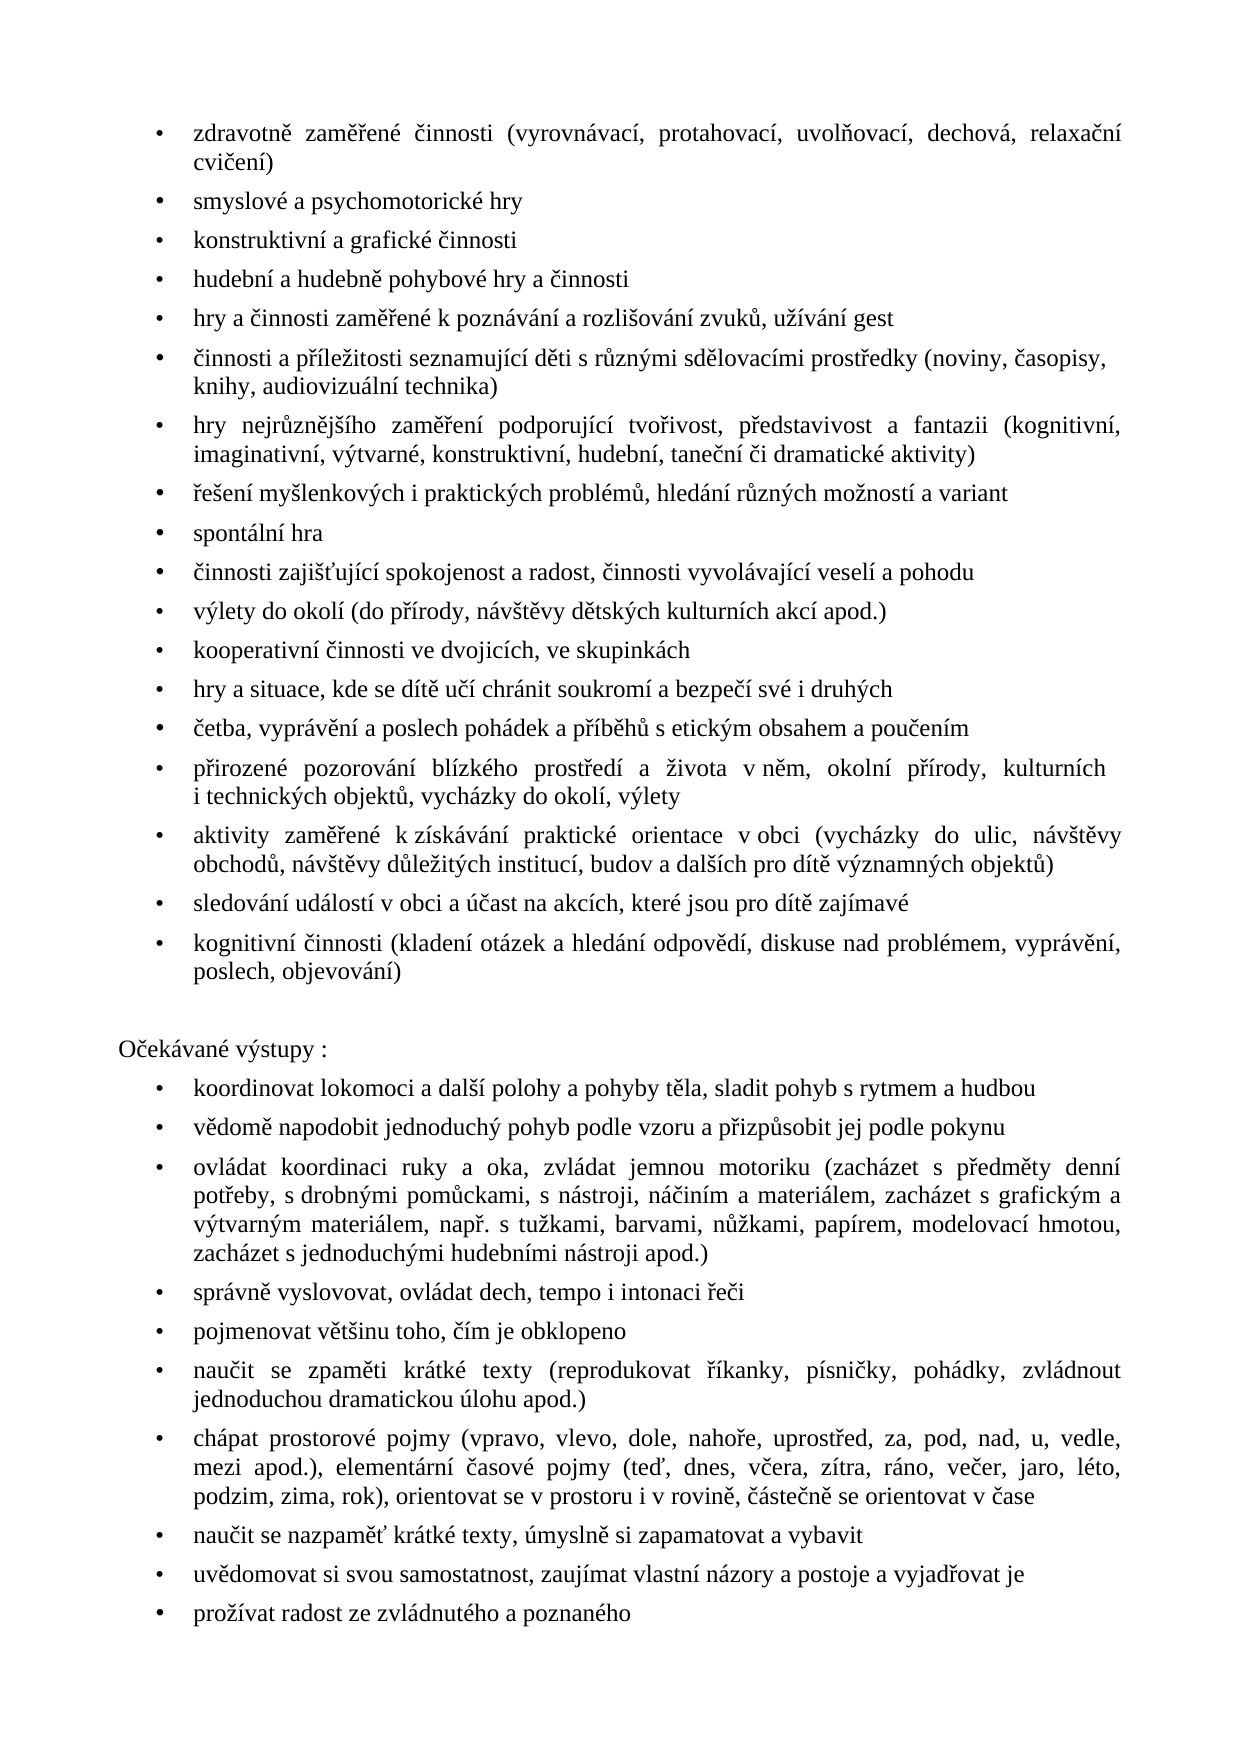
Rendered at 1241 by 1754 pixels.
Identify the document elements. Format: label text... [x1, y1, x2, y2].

list zdravotně zaměřené činnosti (vyrovnávací, protahovací, uvolňovací, dechová, relaxační cvičení) [156, 118, 1122, 176]
list ovládat koordinaci ruky a oka, zvládat jemnou motoriku (zacházet s předměty denní potřeby, s drobnými pomůckami, s nástroji, náčiním a materiálem, zacházet s grafickým a výtvarným materiálem, např. s tužkami, barvami, nůžkami, papírem, modelovací hmotou, zacházet s jednoduchými hudebními nástroji apod.) [156, 1152, 1122, 1267]
list chápat prostorové pojmy (vpravo, vlevo, dole, nahoře, uprostřed, za, pod, nad, u, vedle, mezi apod.), elementární časové pojmy (teď, dnes, včera, zítra, ráno, večer, jaro, léto, podzim, zima, rok), orientovat se v prostoru i v rovině, částečně se orientovat v čase [156, 1423, 1122, 1509]
list hry a situace, kde se dítě učí chránit soukromí a bezpečí své i druhých [156, 674, 1122, 703]
list četba, vyprávění a poslech pohádek a příběhů s etickým obsahem a poučením [156, 713, 1122, 742]
list přirozené pozorování blízkého prostředí a života v něm, okolní přírody, kulturních i technických objektů, vycházky do okolí, výlety [156, 753, 1122, 810]
list smyslové a psychomotorické hry [156, 186, 1122, 215]
list kognitivní činnosti (kladení otázek a hledání odpovědí, diskuse nad problémem, vyprávění, poslech, objevování) [156, 928, 1122, 985]
list činnosti zajišťující spokojenost a radost, činnosti vyvolávající veselí a pohodu [156, 557, 1122, 586]
list koordinovat lokomoci a další polohy a pohyby těla, sladit pohyb s rytmem a hudbou [156, 1073, 1122, 1102]
list uvědomovat si svou samostatnost, zaujímat vlastní názory a postoje a vyjadřovat je [156, 1559, 1122, 1588]
list naučit se zpaměti krátké texty (reprodukovat říkanky, písničky, pohádky, zvládnout jednoduchou dramatickou úlohu apod.) [156, 1355, 1122, 1413]
list vědomě napodobit jednoduchý pohyb podle vzoru a přizpůsobit jej podle pokynu [156, 1112, 1122, 1141]
list aktivity zaměřené k získávání praktické orientace v obci (vycházky do ulic, návštěvy obchodů, návštěvy důležitých institucí, budov a dalších pro dítě významných objektů) [156, 821, 1122, 878]
list řešení myšlenkových i praktických problémů, hledání různých možností a variant [156, 478, 1122, 507]
list správně vyslovovat, ovládat dech, tempo i intonaci řeči [156, 1277, 1122, 1306]
list spontální hra [156, 518, 1122, 546]
list prožívat radost ze zvládnutého a poznaného [156, 1598, 1122, 1627]
list konstruktivní a grafické činnosti [156, 225, 1122, 254]
list hry nejrůznějšího zaměření podporující tvořivost, představivost a fantazii (kognitivní, imaginativní, výtvarné, konstruktivní, hudební, taneční či dramatické aktivity) [156, 411, 1122, 468]
text Očekávané výstupy : [118, 1034, 1122, 1063]
list sledování událostí v obci a účast na akcích, které jsou pro dítě zajímavé [156, 888, 1122, 917]
list pojmenovat většinu toho, čím je obklopeno [156, 1316, 1122, 1345]
list hry a činnosti zaměřené k poznávání a rozlišování zvuků, užívání gest [156, 303, 1122, 332]
list výlety do okolí (do přírody, návštěvy dětských kulturních akcí apod.) [156, 596, 1122, 625]
list hudební a hudebně pohybové hry a činnosti [156, 264, 1122, 293]
list naučit se nazpaměť krátké texty, úmyslně si zapamatovat a vybavit [156, 1520, 1122, 1549]
list činnosti a příležitosti seznamující děti s různými sdělovacími prostředky (noviny, časopisy, knihy, audiovizuální technika) [156, 343, 1122, 400]
list kooperativní činnosti ve dvojicích, ve skupinkách [156, 635, 1122, 664]
